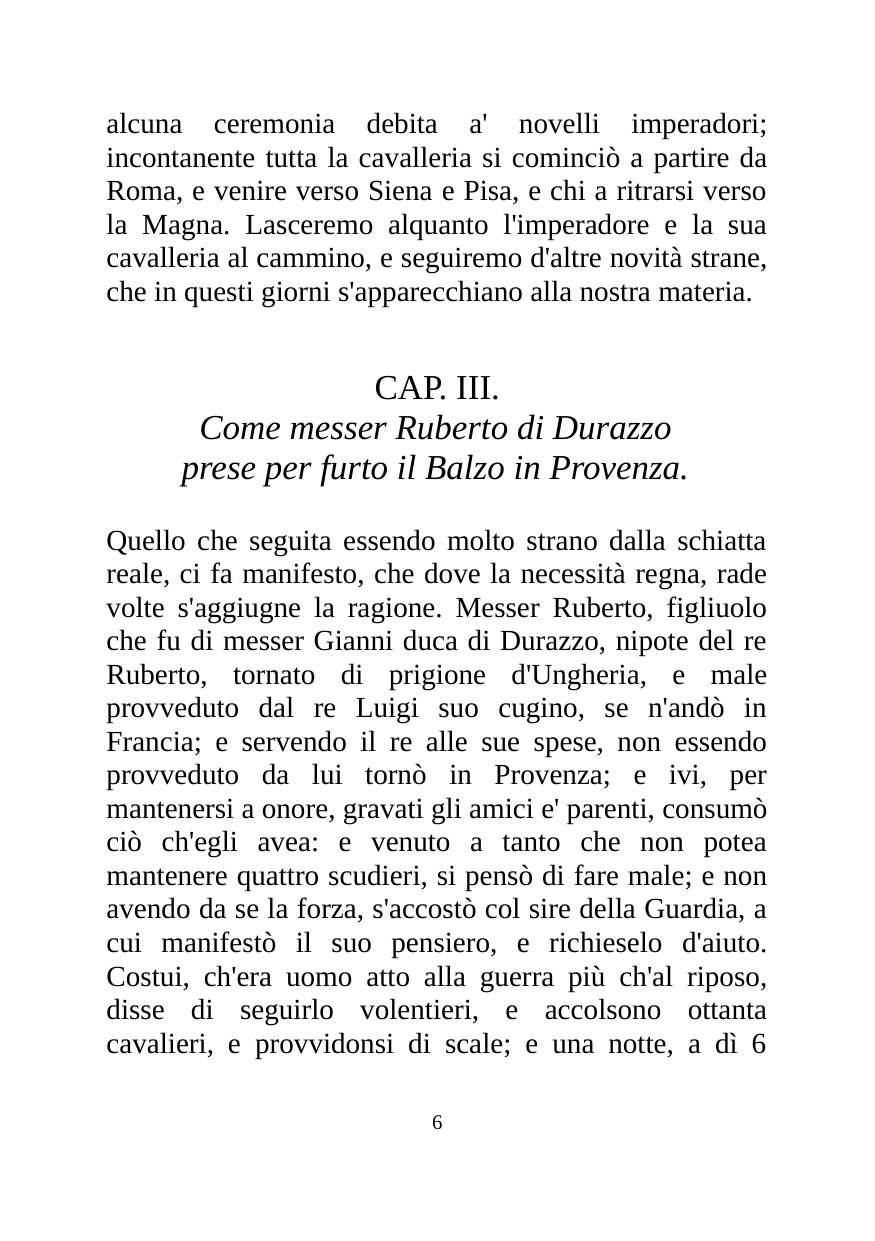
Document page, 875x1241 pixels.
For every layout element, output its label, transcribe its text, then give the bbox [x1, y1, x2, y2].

text alcuna ceremonia debita a' novelli imperadori; incontanente tutta la cavalleria si cominciò a partire da Roma, e venire verso Siena e Pisa, e chi a ritrarsi verso la Magna. Lasceremo alquanto l'imperadore e la sua cavalleria al cammino, e seguiremo d'altre novità strane, che in questi giorni s'apparecchiano alla nostra materia. [106, 106, 768, 307]
text Quello che seguita essendo molto strano dalla schiatta reale, ci fa manifesto, che dove la necessità regna, rade volte s'aggiugne la ragione. Messer Ruberto, figliuolo che fu di messer Gianni duca di Durazzo, nipote del re Ruberto, tornato di prigione d'Ungheria, e male provveduto dal re Luigi suo cugino, se n'andò in Francia; e servendo il re alle sue spese, non essendo provveduto da lui tornò in Provenza; e ivi, per mantenersi a onore, gravati gli amici e' parenti, consumò ciò ch'egli avea: e venuto a tanto che non potea mantenere quattro scudieri, si pensò di fare male; e non avendo da se la forza, s'accostò col sire della Guardia, a cui manifestò il suo pensiero, e richieselo d'aiuto. Costui, ch'era uomo atto alla guerra più ch'al riposo, disse di seguirlo volentieri, e accolsono ottanta cavalieri, e provvidonsi di scale; e una notte, a dì 6 [106, 523, 768, 1059]
subtitle CAP. III. Come messer Ruberto di Durazzo prese per furto il Balzo in Provenza. [106, 367, 768, 487]
